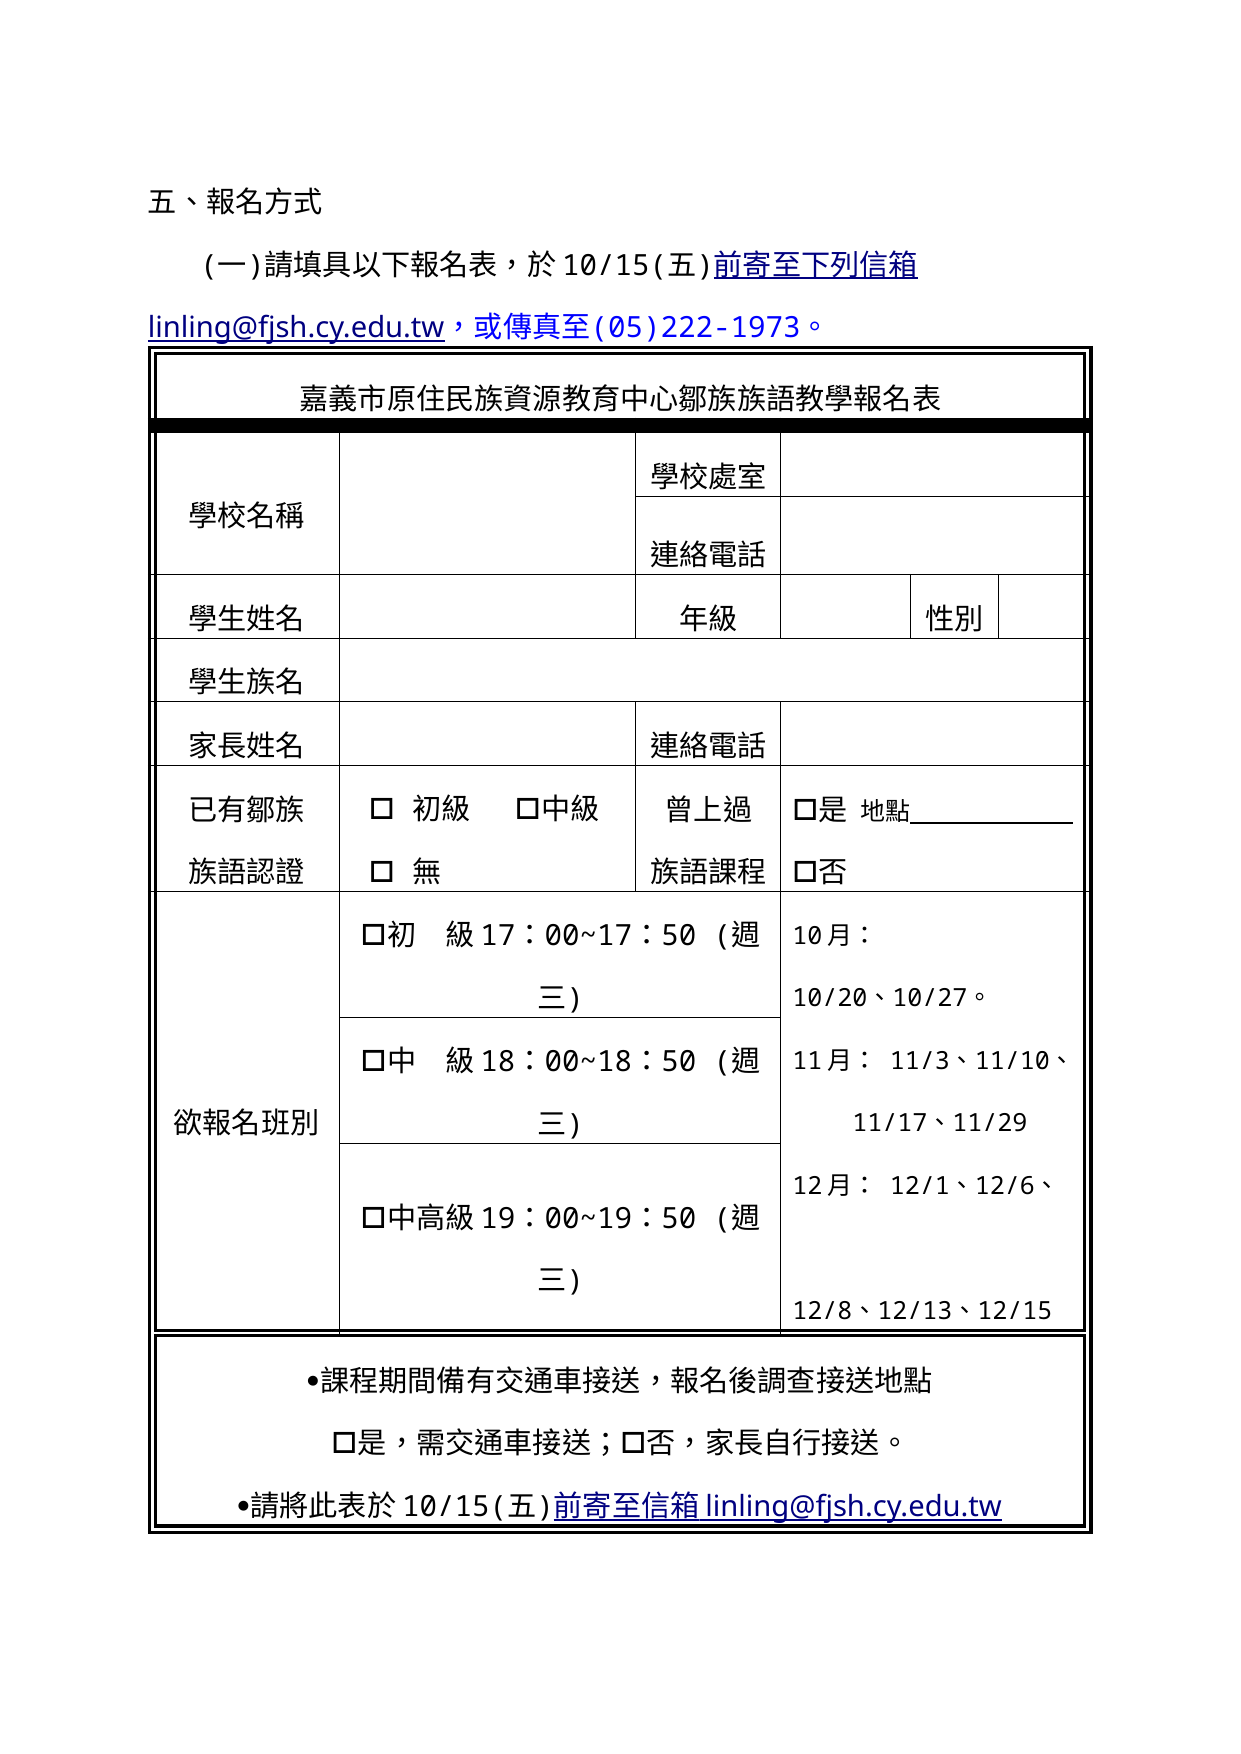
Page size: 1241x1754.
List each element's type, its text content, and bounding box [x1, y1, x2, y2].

table_cell 中 級18：00~18：50 (週三) [340, 1018, 780, 1143]
table_cell [781, 433, 1083, 496]
table_cell  初級 中級  無 [340, 766, 635, 891]
text 五、報名方式 [148, 158, 1092, 221]
table_cell 學生族名 [157, 639, 339, 701]
table_cell 學校處室 [636, 433, 780, 496]
table_header 嘉義市原住民族資源教育中心鄒族族語教學報名表 [153, 349, 1088, 418]
table_cell [340, 639, 1083, 701]
table_cell 連絡電話 [636, 702, 780, 764]
table_cell 10月：10/20、10/27。 11月： 11/3、11/10、 11/17、11/29 12月： 12/1、12/6、 12/8、12/13、12/15 [781, 892, 1083, 1329]
table_cell [340, 433, 635, 574]
table_cell 課程期間備有交通車接送，報名後調查接送地點 是，需交通車接送；否，家長自行接送。 請將此表於10/15(五)前寄至信箱linling@fjsh.cy.edu.tw [157, 1337, 1083, 1524]
table_cell [340, 702, 635, 764]
table_cell [781, 497, 1083, 574]
table_cell 是 地點 否 [781, 766, 1083, 891]
table_cell 學校名稱 [157, 433, 339, 574]
table_cell 年級 [636, 575, 780, 637]
table_cell 已有鄒族 族語認證 [157, 766, 339, 891]
table_cell [781, 702, 1083, 764]
table_cell 欲報名班別 [157, 892, 339, 1329]
table_cell [999, 575, 1083, 637]
table_cell 學生姓名 [157, 575, 339, 637]
table_cell 性別 [911, 575, 998, 637]
table_cell 曾上過 族語課程 [636, 766, 780, 891]
table_cell 連絡電話 [636, 497, 780, 574]
table_cell [781, 575, 910, 637]
table_cell [340, 575, 635, 637]
text (一)請填具以下報名表，於10/15(五)前寄至下列信箱linling@fjsh.cy.edu.tw，或傳真至(05)222-1973。 [148, 221, 1092, 346]
table_cell 中高級19：00~19：50 (週三) [340, 1144, 780, 1329]
table_cell 家長姓名 [157, 702, 339, 764]
table_cell 初 級17：00~17：50 (週三) [340, 892, 780, 1017]
